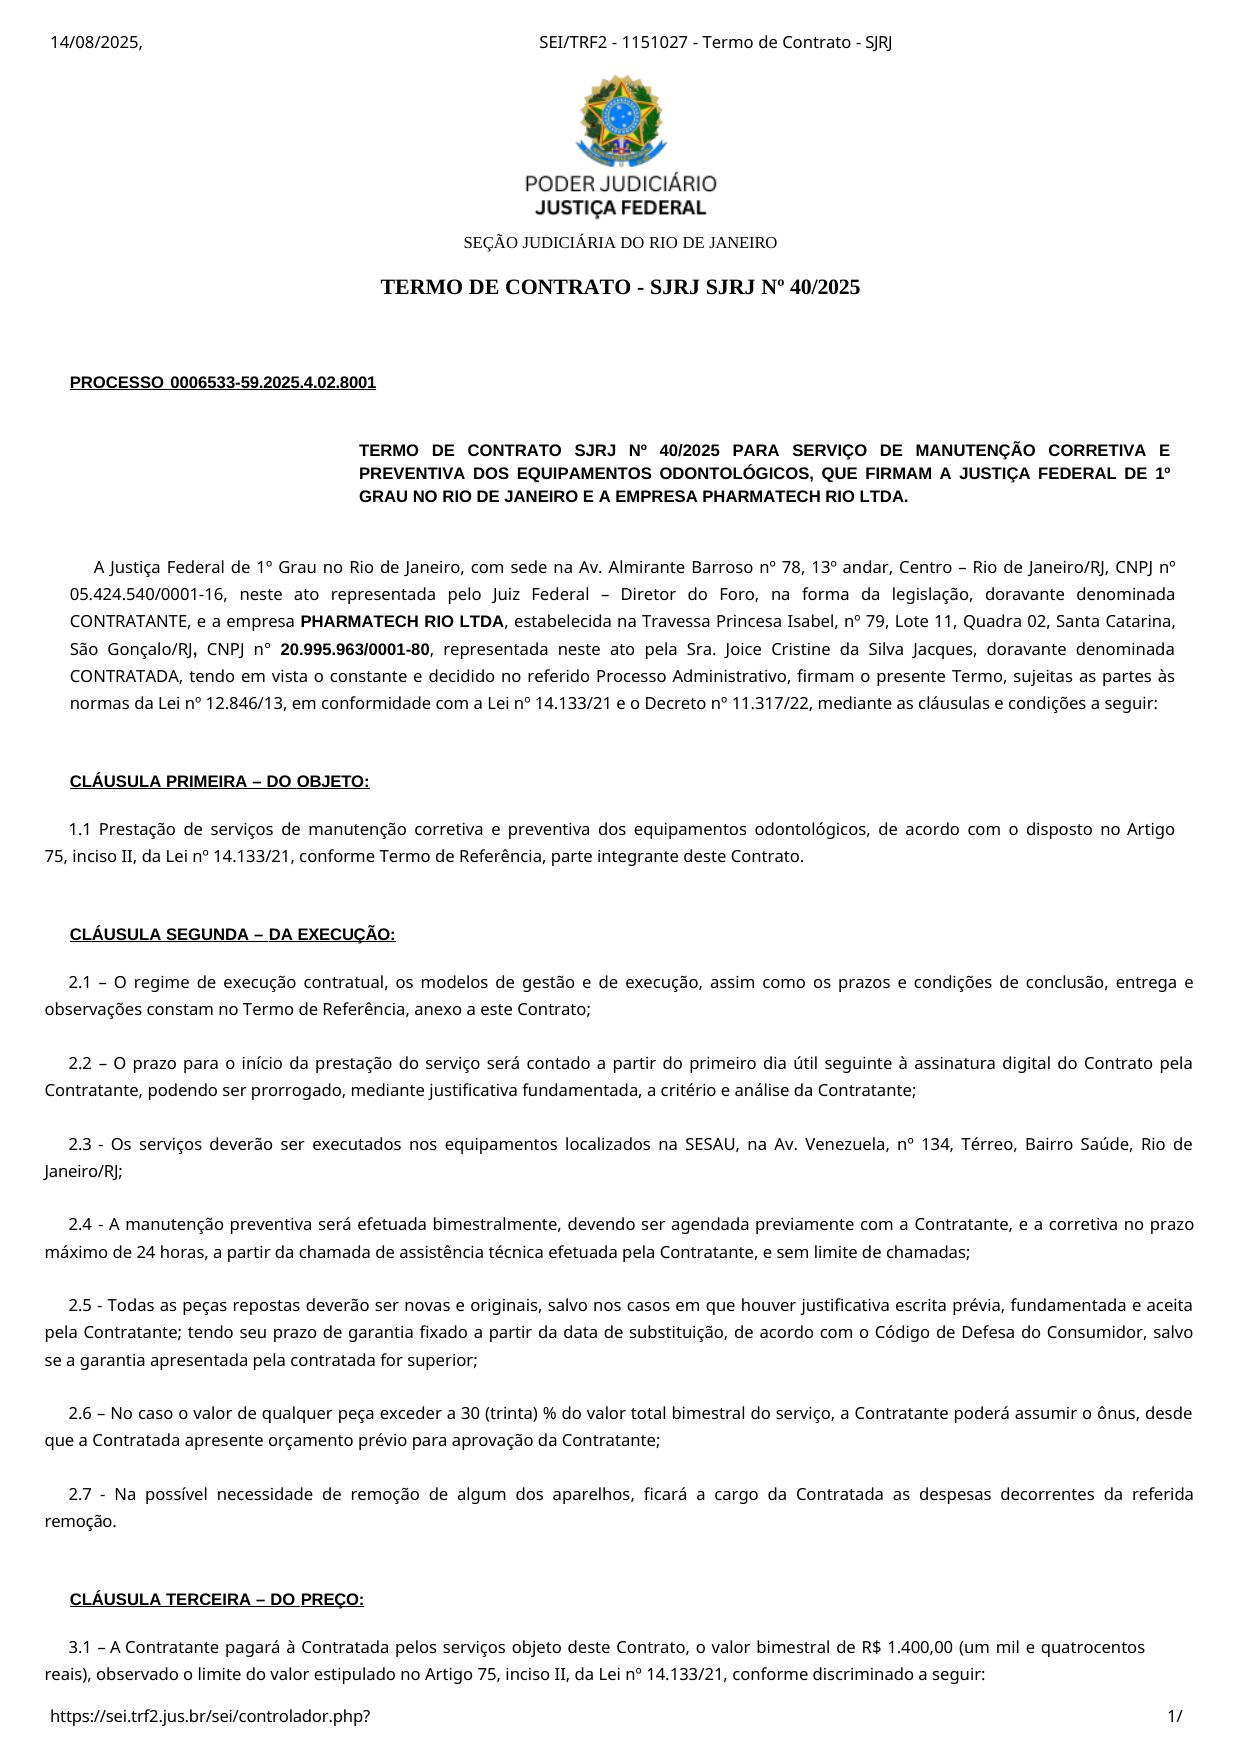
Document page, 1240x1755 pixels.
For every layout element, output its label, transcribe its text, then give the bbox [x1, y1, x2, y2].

list – O regime de execução contratual, os modelos de gestão e de execução, assim como os prazos e condições de conclusão, entrega e observações constam no Termo de Referência, anexo a este Contrato; [44, 971, 1195, 1021]
text A Justiça Federal de 1º Grau no Rio de Janeiro, com sede na Av. Almirante Barroso nº 78, 13º andar, Centro – Rio de Janeiro/RJ, CNPJ nº 05.424.540/0001-16, neste ato representada pelo Juiz Federal – Diretor do Foro, na forma da legislação, doravante denominada CONTRATANTE, e a empresa PHARMATECH RIO LTDA, estabelecida na Travessa Princesa Isabel, nº 79, Lote 11, Quadra 02, Santa Catarina, São Gonçalo/RJ, CNPJ n° 20.995.963/0001-80, representada neste ato pela Sra. Joice Cristine da Silva Jacques, doravante denominada CONTRATADA, tendo em vista o constante e decidido no referido Processo Administrativo, firmam o presente Termo, sujeitas as partes às normas da Lei nº 12.846/13, em conformidade com a Lei nº 14.133/21 e o Decreto nº 11.317/22, mediante as cláusulas e condições a seguir: [69, 556, 1177, 714]
subtitle PROCESSO 0006533-59.2025.4.02.8001 [69, 372, 1195, 392]
text TERMO DE CONTRATO SJRJ Nº 40/2025 PARA SERVIÇO DE MANUTENÇÃO CORRETIVA E PREVENTIVA DOS EQUIPAMENTOS ODONTOLÓGICOS, QUE FIRMAM A JUSTIÇA FEDERAL DE 1º GRAU NO RIO DE JANEIRO E A EMPRESA PHARMATECH RIO LTDA. [359, 441, 1172, 506]
subtitle CLÁUSULA SEGUNDA – DA EXECUÇÃO: [69, 925, 1195, 944]
list Prestação de serviços de manutenção corretiva e preventiva dos equipamentos odontológicos, de acordo com o disposto no Artigo 75, inciso II, da Lei nº 14.133/21, conforme Termo de Referência, parte integrante deste Contrato. [44, 817, 1195, 867]
list – A Contratante pagará à Contratada pelos serviços objeto deste Contrato, o valor bimestral de R$ 1.400,00 (um mil e quatrocentos reais), observado o limite do valor estipulado no Artigo 75, inciso II, da Lei nº 14.133/21, conforme discriminado a seguir: [44, 1636, 1195, 1686]
list - A manutenção preventiva será efetuada bimestralmente, devendo ser agendada previamente com a Contratante, e a corretiva no prazo máximo de 24 horas, a partir da chamada de assistência técnica efetuada pela Contratante, e sem limite de chamadas; [44, 1213, 1195, 1263]
list – No caso o valor de qualquer peça exceder a 30 (trinta) % do valor total bimestral do serviço, a Contratante poderá assumir o ônus, desde que a Contratada apresente orçamento prévio para aprovação da Contratante; [44, 1402, 1195, 1452]
text SEÇÃO JUDICIÁRIA DO RIO DE JANEIRO [333, 233, 907, 252]
list - Os serviços deverão ser executados nos equipamentos localizados na SESAU, na Av. Venezuela, nº 134, Térreo, Bairro Saúde, Rio de Janeiro/RJ; [44, 1132, 1195, 1182]
list - Na possível necessidade de remoção de algum dos aparelhos, ficará a cargo da Contratada as despesas decorrentes da referida remoção. [44, 1482, 1195, 1532]
list – O prazo para o início da prestação do serviço será contado a partir do primeiro dia útil seguinte à assinatura digital do Contrato pela Contratante, podendo ser prorrogado, mediante justificativa fundamentada, a critério e análise da Contratante; [44, 1051, 1195, 1101]
subtitle CLÁUSULA TERCEIRA – DO PREÇO: [69, 1590, 1195, 1609]
subtitle CLÁUSULA PRIMEIRA – DO OBJETO: [69, 772, 1195, 791]
list - Todas as peças repostas deverão ser novas e originais, salvo nos casos em que houver justificativa escrita prévia, fundamentada e aceita pela Contratante; tendo seu prazo de garantia fixado a partir da data de substituição, de acordo com o Código de Defesa do Consumidor, salvo se a garantia apresentada pela contratada for superior; [44, 1294, 1195, 1371]
text TERMO DE CONTRATO - SJRJ SJRJ Nº 40/2025 [333, 274, 907, 299]
